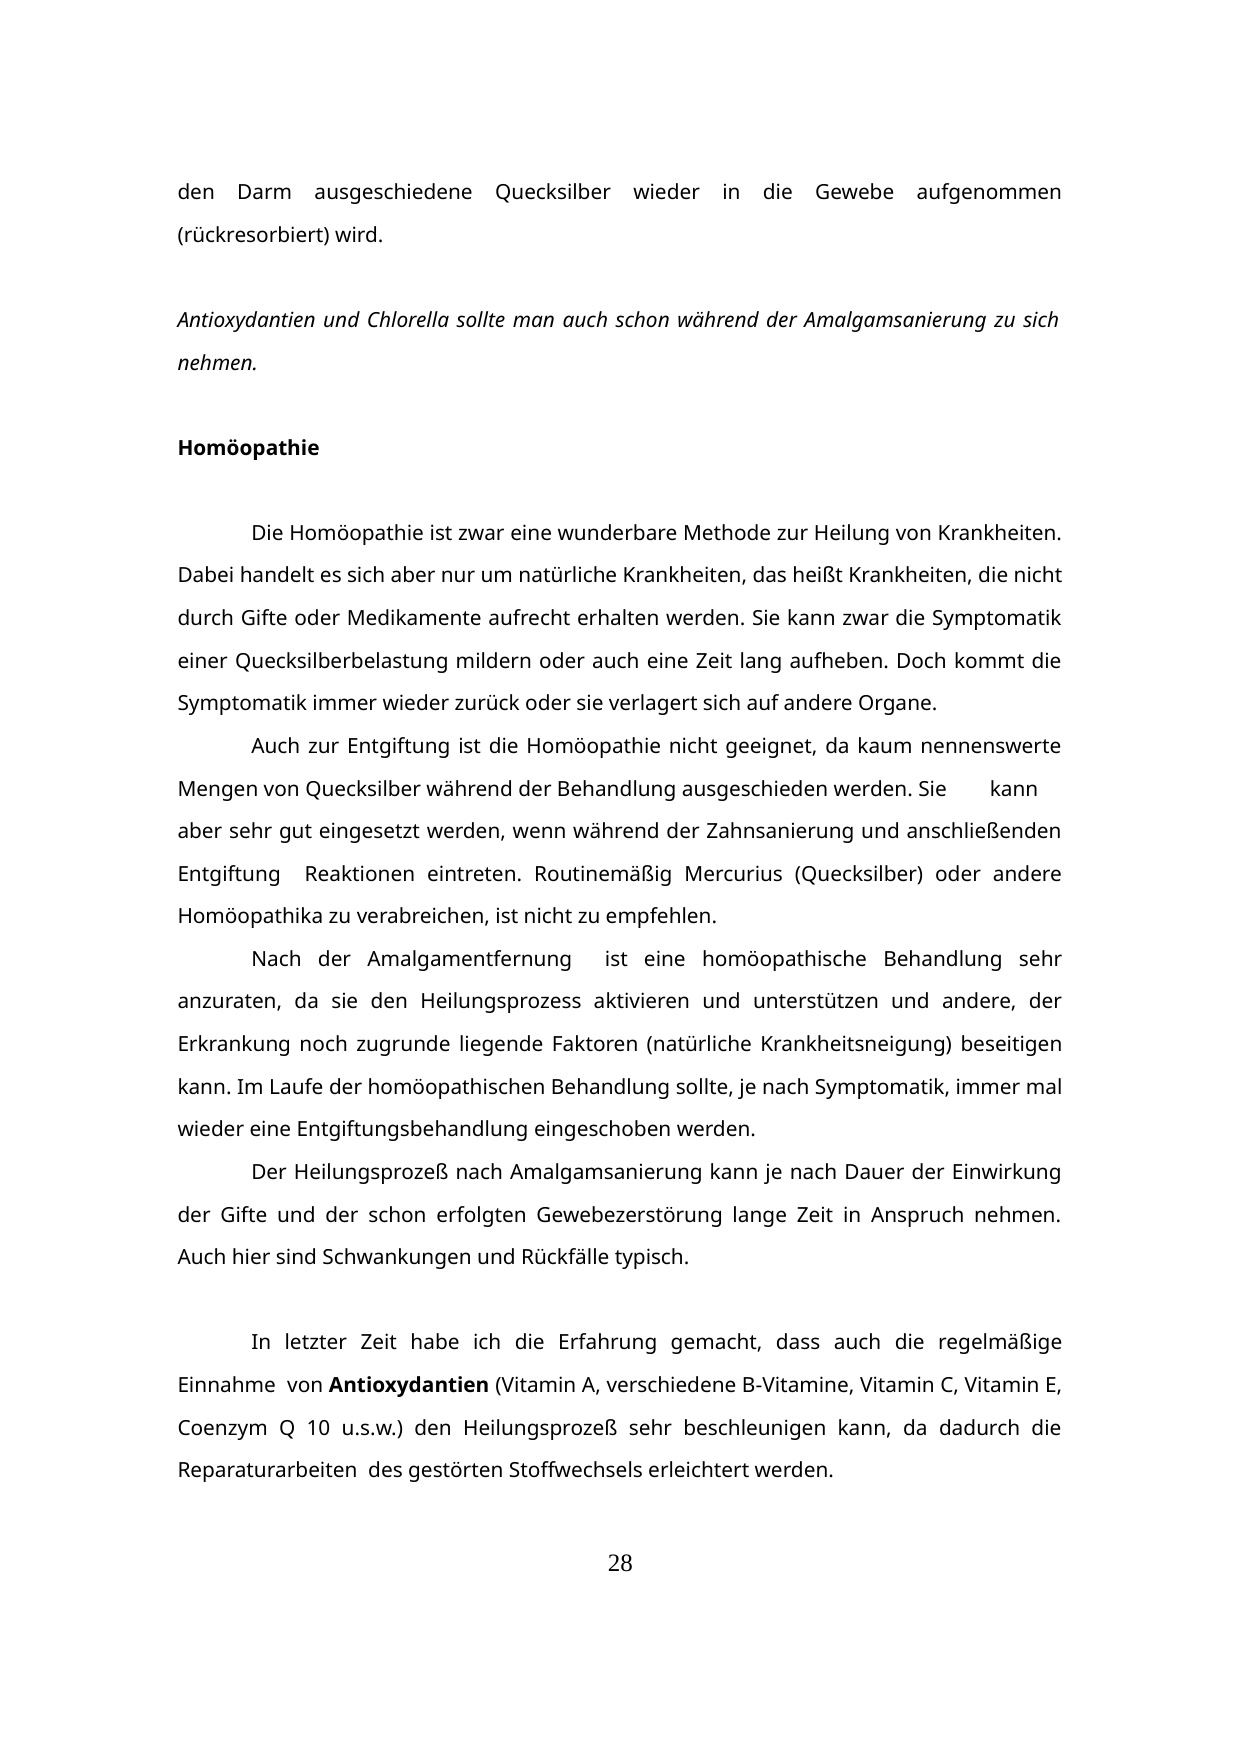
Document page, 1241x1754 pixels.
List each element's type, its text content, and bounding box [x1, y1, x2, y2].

text Antioxydantien und Chlorella sollte man auch schon während der Amalgamsanierung zu sich nehmen. [177, 305, 1063, 376]
text Der Heilungsprozeß nach Amalgamsanierung kann je nach Dauer der Einwirkung der Gifte und der schon erfolgten Gewebezerstörung lange Zeit in Anspruch nehmen. Auch hier sind Schwankungen und Rückfälle typisch. [177, 1157, 1063, 1271]
text Homöopathie [177, 433, 487, 461]
text Die Homöopathie ist zwar eine wunderbare Methode zur Heilung von Krankheiten. Dabei handelt es sich aber nur um natürliche Krankheiten, das heißt Krankheiten, die nicht durch Gifte oder Medikamente aufrecht erhalten werden. Sie kann zwar die Symptomatik einer Quecksilberbelastung mildern oder auch eine Zeit lang aufheben. Doch kommt die Symptomatik immer wieder zurück oder sie verlagert sich auf andere Organe. [177, 518, 1063, 717]
text In letzter Zeit habe ich die Erfahrung gemacht, dass auch die regelmäßige Einnahme von Antioxydantien (Vitamin A, verschiedene B-Vitamine, Vitamin C, Vitamin E, Coenzym Q 10 u.s.w.) den Heilungsprozeß sehr beschleunigen kann, da dadurch die Reparaturarbeiten des gestörten Stoffwechsels erleichtert werden. [177, 1327, 1063, 1484]
text Auch zur Entgiftung ist die Homöopathie nicht geeignet, da kaum nennenswerte Mengen von Quecksilber während der Behandlung ausgeschieden werden. Sie kann aber sehr gut eingesetzt werden, wenn während der Zahnsanierung und anschließenden Entgiftung Reaktionen eintreten. Routinemäßig Mercurius (Quecksilber) oder andere Homöopathika zu verabreichen, ist nicht zu empfehlen. [177, 731, 1063, 930]
text Nach der Amalgamentfernung ist eine homöopathische Behandlung sehr anzuraten, da sie den Heilungsprozess aktivieren und unterstützen und andere, der Erkrankung noch zugrunde liegende Faktoren (natürliche Krankheitsneigung) beseitigen kann. Im Laufe der homöopathischen Behandlung sollte, je nach Symptomatik, immer mal wieder eine Entgiftungsbehandlung eingeschoben werden. [177, 944, 1063, 1143]
text den Darm ausgeschiedene Quecksilber wieder in die Gewebe aufgenommen (rückresorbiert) wird. [177, 177, 1063, 248]
